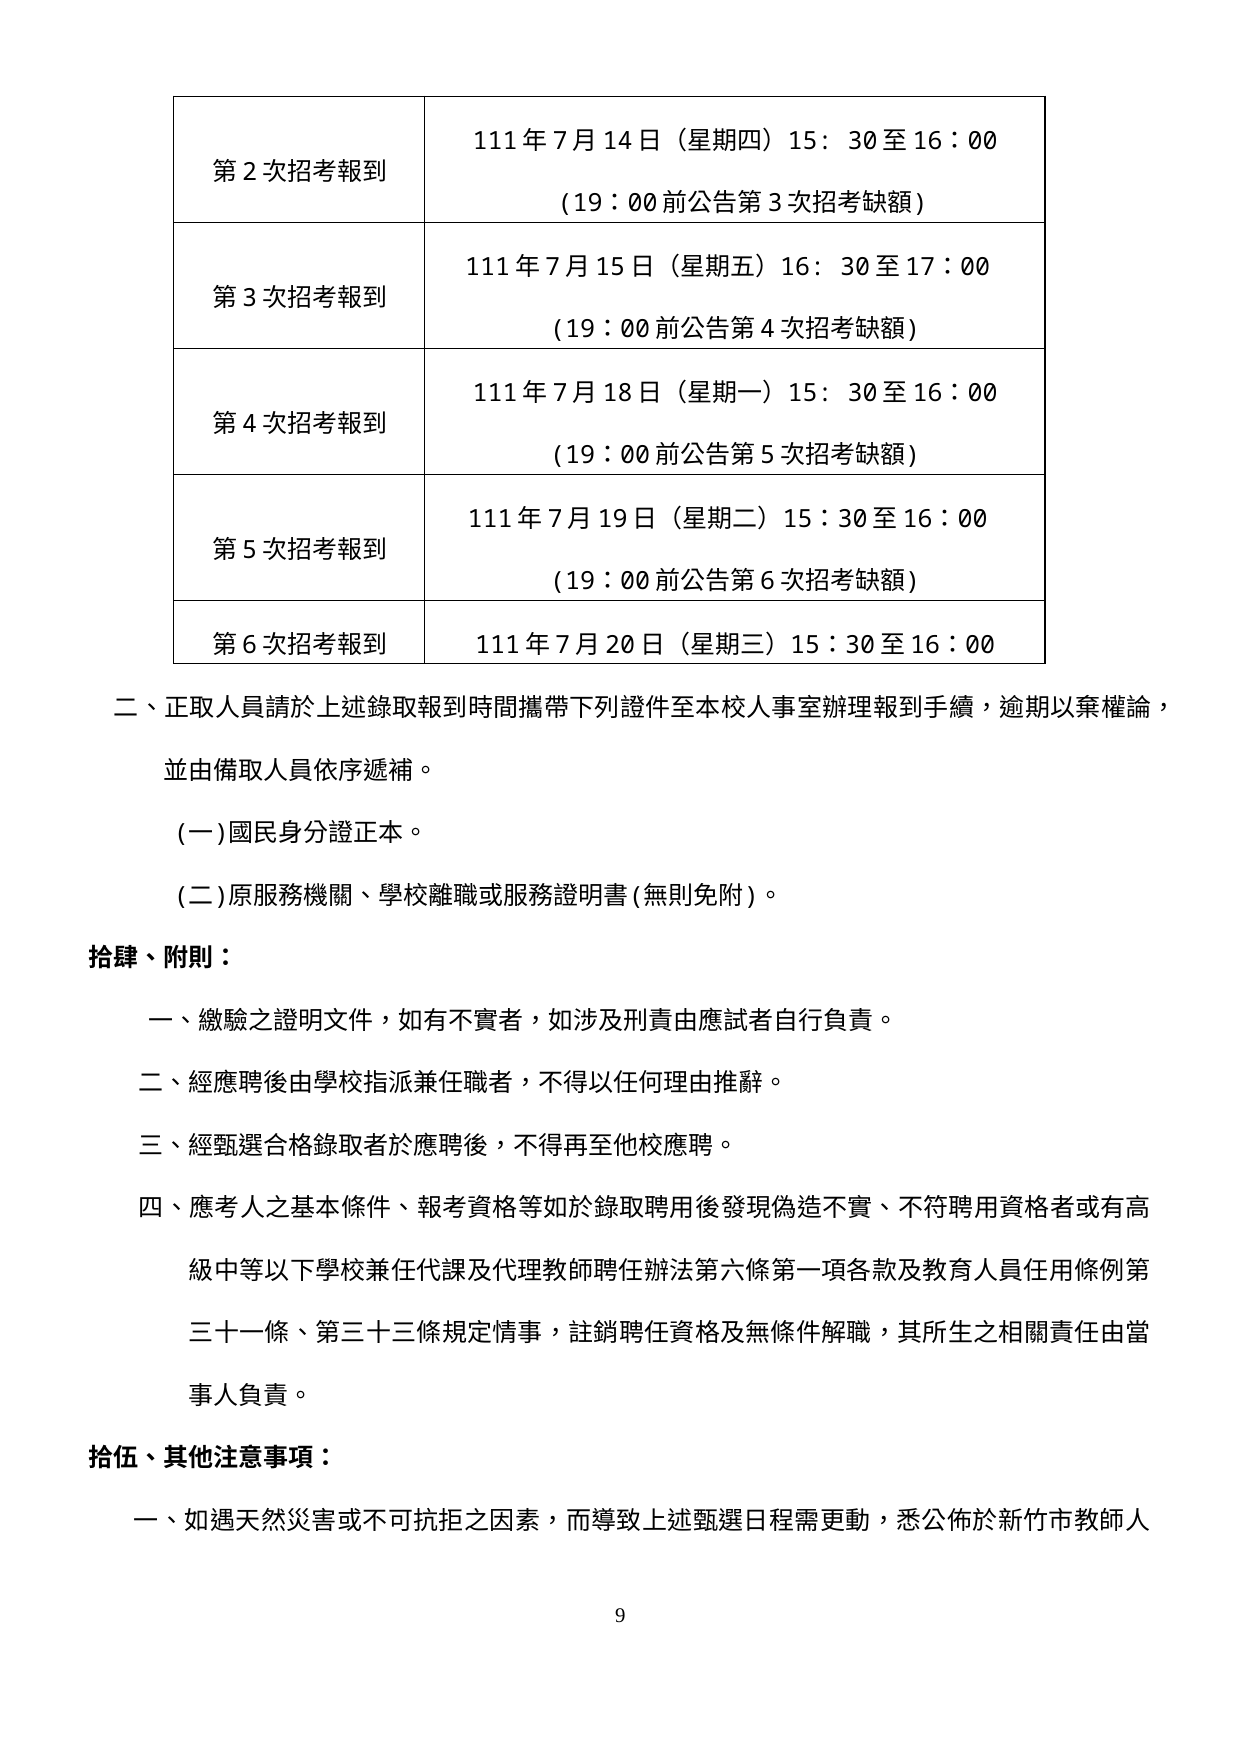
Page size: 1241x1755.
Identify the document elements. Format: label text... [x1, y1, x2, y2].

text 三、經甄選合格錄取者於應聘後，不得再至他校應聘。 [139, 1102, 1152, 1164]
table_cell 第3次招考報到 [174, 223, 424, 348]
table_cell 第4次招考報到 [174, 349, 424, 474]
text (二)原服務機關、學校離職或服務證明書(無則免附)。 [114, 852, 1152, 914]
text 拾肆、附則： [89, 914, 1152, 977]
table_cell 第2次招考報到 [174, 97, 424, 222]
table_cell 第6次招考報到 [174, 601, 424, 663]
table_cell 第5次招考報到 [174, 475, 424, 600]
table_cell 111年7月20日（星期三）15：30至16：00 [425, 601, 1044, 663]
text 二、正取人員請於上述錄取報到時間攜帶下列證件至本校人事室辦理報到手續，逾期以棄權論，並由備取人員依序遞補。 [114, 664, 1152, 789]
table_cell 111年7月19日（星期二）15：30至16：00 (19：00前公告第6次招考缺額) [425, 475, 1044, 600]
text 拾伍、其他注意事項： [89, 1414, 1152, 1477]
table_cell 111年7月18日（星期一）15: 30至16：00 (19：00前公告第5次招考缺額) [425, 349, 1044, 474]
text 一、如遇天然災害或不可抗拒之因素，而導致上述甄選日程需更動，悉公佈於新竹市教師人 [134, 1477, 1152, 1539]
table_cell 111年7月15日（星期五）16: 30至17：00 (19：00前公告第4次招考缺額) [425, 223, 1044, 348]
text 一、繳驗之證明文件，如有不實者，如涉及刑責由應試者自行負責。 [89, 977, 1152, 1039]
table_cell 111年7月14日（星期四）15: 30至16：00 (19：00前公告第3次招考缺額) [425, 97, 1044, 222]
text 二、經應聘後由學校指派兼任職者，不得以任何理由推辭。 [139, 1039, 1152, 1102]
text (一)國民身分證正本。 [114, 789, 1152, 852]
text 四、應考人之基本條件、報考資格等如於錄取聘用後發現偽造不實、不符聘用資格者或有高級中等以下學校兼任代課及代理教師聘任辦法第六條第一項各款及教育人員任用條例第三十一條、第三十三條規定情事，註銷聘任資格及無條件解職，其所生之相關責任由當事人負責。 [139, 1164, 1152, 1414]
